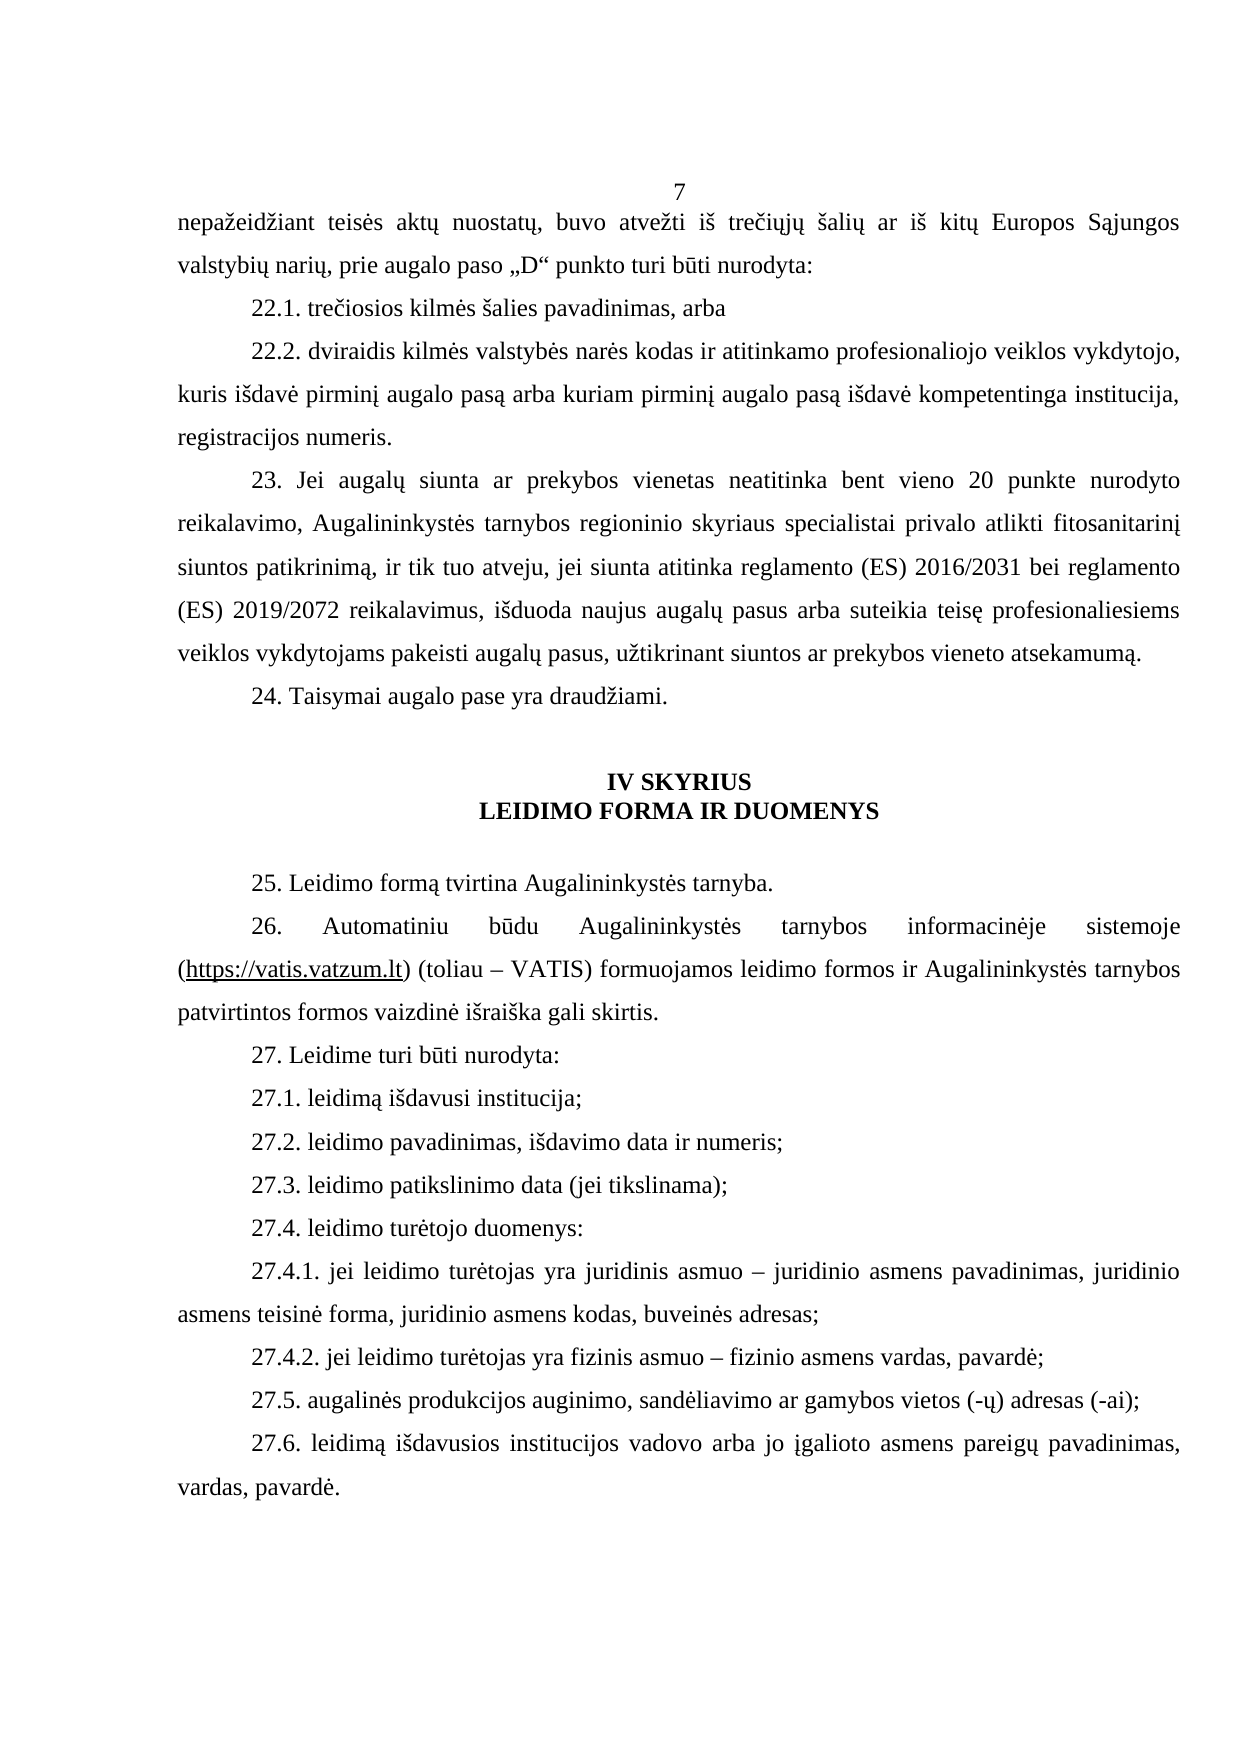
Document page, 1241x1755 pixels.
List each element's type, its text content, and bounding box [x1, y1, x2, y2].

text 27.6. leidimą išdavusios institucijos vadovo arba jo įgalioto asmens pareigų pavadinimas, vardas, pavardė. [177, 1428, 1181, 1500]
text IV SKYRIUS [177, 767, 1181, 796]
text 27. Leidime turi būti nurodyta: [177, 1040, 1181, 1069]
text 25. Leidimo formą tvirtina Augalininkystės tarnyba. [177, 868, 1181, 897]
text 23. Jei augalų siunta ar prekybos vienetas neatitinka bent vieno 20 punkte nurodyto reikalavimo, Augalininkystės tarnybos regioninio skyriaus specialistai privalo atlikti fitosanitarinį siuntos patikrinimą, ir tik tuo atveju, jei siunta atitinka reglamento (ES) 2016/2031 bei reglamento (ES) 2019/2072 reikalavimus, išduoda naujus augalų pasus arba suteikia teisę profesionaliesiems veiklos vykdytojams pakeisti augalų pasus, užtikrinant siuntos ar prekybos vieneto atsekamumą. [177, 465, 1181, 667]
text 27.4.1. jei leidimo turėtojas yra juridinis asmuo – juridinio asmens pavadinimas, juridinio asmens teisinė forma, juridinio asmens kodas, buveinės adresas; [177, 1256, 1181, 1328]
text 27.5. augalinės produkcijos auginimo, sandėliavimo ar gamybos vietos (-ų) adresas (-ai); [177, 1385, 1181, 1414]
text 27.2. leidimo pavadinimas, išdavimo data ir numeris; [177, 1127, 1181, 1155]
text 26. Automatiniu būdu Augalininkystės tarnybos informacinėje sistemoje (https://vatis.vatzum.lt) (toliau – VATIS) formuojamos leidimo formos ir Augalininkystės tarnybos patvirtintos formos vaizdinė išraiška gali skirtis. [177, 911, 1181, 1026]
text 27.1. leidimą išdavusi institucija; [177, 1083, 1181, 1112]
text nepažeidžiant teisės aktų nuostatų, buvo atvežti iš trečiųjų šalių ar iš kitų Europos Sąjungos valstybių narių, prie augalo paso „D“ punkto turi būti nurodyta: [177, 207, 1181, 278]
text 22.1. trečiosios kilmės šalies pavadinimas, arba [177, 293, 1181, 322]
text 27.4. leidimo turėtojo duomenys: [177, 1213, 1181, 1242]
text 27.4.2. jei leidimo turėtojas yra fizinis asmuo – fizinio asmens vardas, pavardė; [177, 1342, 1181, 1371]
text LEIDIMO FORMA IR DUOMENYS [177, 796, 1181, 825]
text 24. Taisymai augalo pase yra draudžiami. [177, 681, 1181, 710]
text 22.2. dviraidis kilmės valstybės narės kodas ir atitinkamo profesionaliojo veiklos vykdytojo, kuris išdavė pirminį augalo pasą arba kuriam pirminį augalo pasą išdavė kompetentinga institucija, registracijos numeris. [177, 336, 1181, 451]
text 27.3. leidimo patikslinimo data (jei tikslinama); [177, 1170, 1181, 1198]
